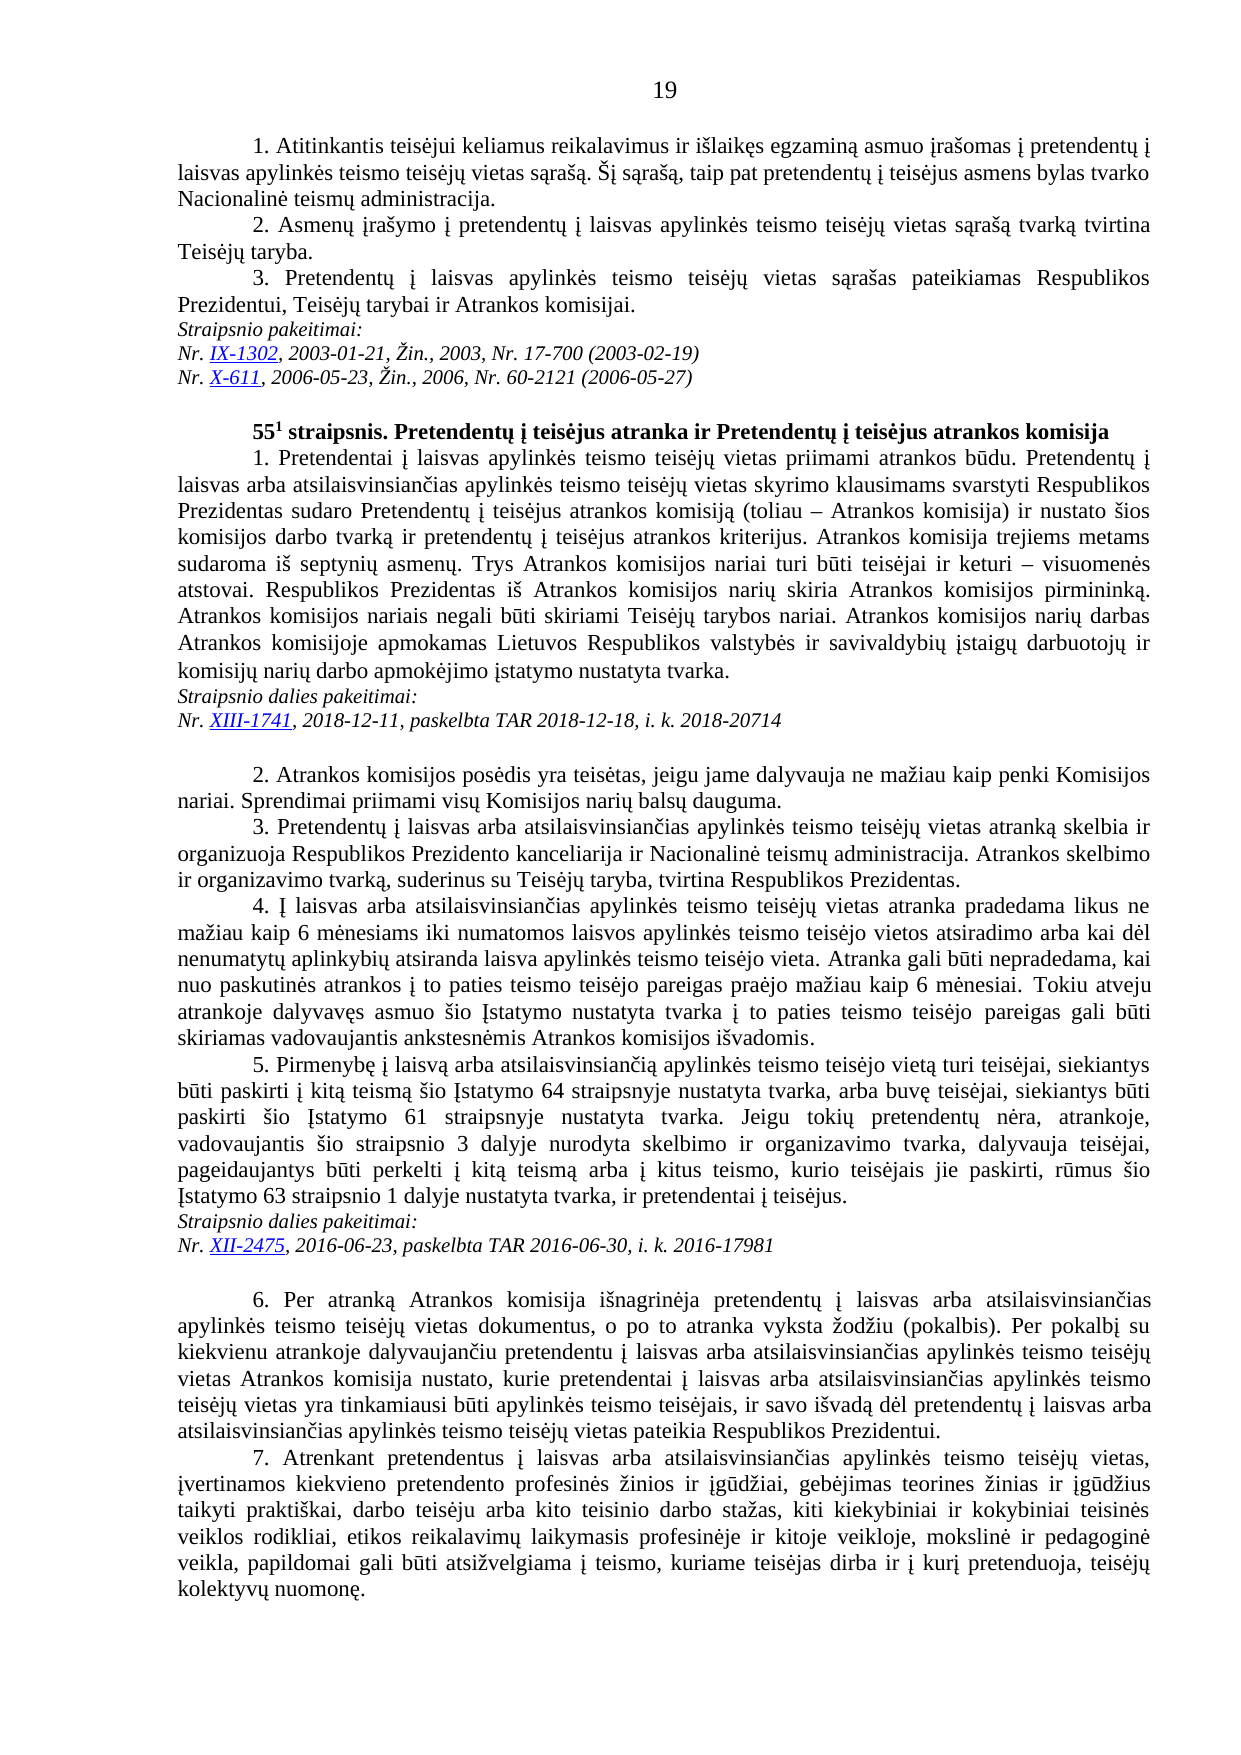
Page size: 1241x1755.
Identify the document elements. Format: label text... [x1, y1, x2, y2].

text Nr. IX-1302, 2003-01-21, Žin., 2003, Nr. 17-700 (2003-02-19) [177, 341, 1152, 365]
text 3. Pretendentų į laisvas apylinkės teismo teisėjų vietas sąrašas pateikiamas Respublikos Prezidentui, Teisėjų tarybai ir Atrankos komisijai. [177, 264, 1152, 317]
text 1. Pretendentai į laisvas apylinkės teismo teisėjų vietas priimami atrankos būdu. Pretendentų į laisvas arba atsilaisvinsiančias apylinkės teismo teisėjų vietas skyrimo klausimams svarstyti Respublikos Prezidentas sudaro Pretendentų į teisėjus atrankos komisiją (toliau – Atrankos komisija) ir nustato šios komisijos darbo tvarką ir pretendentų į teisėjus atrankos kriterijus. Atrankos komisija trejiems metams sudaroma iš septynių asmenų. Trys Atrankos komisijos nariai turi būti teisėjai ir keturi – visuomenės atstovai. Respublikos Prezidentas iš Atrankos komisijos narių skiria Atrankos komisijos pirmininką. Atrankos komisijos nariais negali būti skiriami Teisėjų tarybos nariai. Atrankos komisijos narių darbas Atrankos komisijoje apmokamas Lietuvos Respublikos valstybės ir savivaldybių įstaigų darbuotojų ir komisijų narių darbo apmokėjimo įstatymo nustatyta tvarka. [177, 444, 1152, 684]
text Straipsnio dalies pakeitimai: [177, 1209, 1152, 1233]
text 5. Pirmenybę į laisvą arba atsilaisvinsiančią apylinkės teismo teisėjo vietą turi teisėjai, siekiantys būti paskirti į kitą teismą šio Įstatymo 64 straipsnyje nustatyta tvarka, arba buvę teisėjai, siekiantys būti paskirti šio Įstatymo 61 straipsnyje nustatyta tvarka. Jeigu tokių pretendentų nėra, atrankoje, vadovaujantis šio straipsnio 3 dalyje nurodyta skelbimo ir organizavimo tvarka, dalyvauja teisėjai, pageidaujantys būti perkelti į kitą teismą arba į kitus teismo, kurio teisėjais jie paskirti, rūmus šio Įstatymo 63 straipsnio 1 dalyje nustatyta tvarka, ir pretendentai į teisėjus. [177, 1051, 1152, 1209]
text 2. Atrankos komisijos posėdis yra teisėtas, jeigu jame dalyvauja ne mažiau kaip penki Komisijos nariai. Sprendimai priimami visų Komisijos narių balsų dauguma. [177, 761, 1152, 813]
text Nr. XII-2475, 2016-06-23, paskelbta TAR 2016-06-30, i. k. 2016-17981 [177, 1233, 1152, 1257]
text 2. Asmenų įrašymo į pretendentų į laisvas apylinkės teismo teisėjų vietas sąrašą tvarką tvirtina Teisėjų taryba. [177, 212, 1152, 264]
text 4. Į laisvas arba atsilaisvinsiančias apylinkės teismo teisėjų vietas atranka pradedama likus ne mažiau kaip 6 mėnesiams iki numatomos laisvos apylinkės teismo teisėjo vietos atsiradimo arba kai dėl nenumatytų aplinkybių atsiranda laisva apylinkės teismo teisėjo vieta. Atranka gali būti nepradedama, kai nuo paskutinės atrankos į to paties teismo teisėjo pareigas praėjo mažiau kaip 6 mėnesiai. Tokiu atveju atrankoje dalyvavęs asmuo šio Įstatymo nustatyta tvarka į to paties teismo teisėjo pareigas gali būti skiriamas vadovaujantis ankstesnėmis Atrankos komisijos išvadomis. [177, 892, 1152, 1051]
text 7. Atrenkant pretendentus į laisvas arba atsilaisvinsiančias apylinkės teismo teisėjų vietas, įvertinamos kiekvieno pretendento profesinės žinios ir įgūdžiai, gebėjimas teorines žinias ir įgūdžius taikyti praktiškai, darbo teisėju arba kito teisinio darbo stažas, kiti kiekybiniai ir kokybiniai teisinės veiklos rodikliai, etikos reikalavimų laikymasis profesinėje ir kitoje veikloje, mokslinė ir pedagoginė veikla, papildomai gali būti atsižvelgiama į teismo, kuriame teisėjas dirba ir į kurį pretenduoja, teisėjų kolektyvų nuomonę. [177, 1444, 1152, 1602]
text 3. Pretendentų į laisvas arba atsilaisvinsiančias apylinkės teismo teisėjų vietas atranką skelbia ir organizuoja Respublikos Prezidento kanceliarija ir Nacionalinė teismų administracija. Atrankos skelbimo ir organizavimo tvarką, suderinus su Teisėjų taryba, tvirtina Respublikos Prezidentas. [177, 813, 1152, 892]
text Straipsnio dalies pakeitimai: [177, 684, 1152, 708]
text 1. Atitinkantis teisėjui keliamus reikalavimus ir išlaikęs egzaminą asmuo įrašomas į pretendentų į laisvas apylinkės teismo teisėjų vietas sąrašą. Šį sąrašą, taip pat pretendentų į teisėjus asmens bylas tvarko Nacionalinė teismų administracija. [177, 132, 1152, 212]
text Nr. XIII-1741, 2018-12-11, paskelbta TAR 2018-12-18, i. k. 2018-20714 [177, 708, 1152, 732]
text 6. Per atranką Atrankos komisija išnagrinėja pretendentų į laisvas arba atsilaisvinsiančias apylinkės teismo teisėjų vietas dokumentus, o po to atranka vyksta žodžiu (pokalbis). Per pokalbį su kiekvienu atrankoje dalyvaujančiu pretendentu į laisvas arba atsilaisvinsiančias apylinkės teismo teisėjų vietas Atrankos komisija nustato, kurie pretendentai į laisvas arba atsilaisvinsiančias apylinkės teismo teisėjų vietas yra tinkamiausi būti apylinkės teismo teisėjais, ir savo išvadą dėl pretendentų į laisvas arba atsilaisvinsiančias apylinkės teismo teisėjų vietas pateikia Respublikos Prezidentui. [177, 1286, 1152, 1444]
text Nr. X-611, 2006-05-23, Žin., 2006, Nr. 60-2121 (2006-05-27) [177, 365, 1152, 389]
text 551 straipsnis. Pretendentų į teisėjus atranka ir Pretendentų į teisėjus atrankos komisija [252, 418, 1152, 444]
text Straipsnio pakeitimai: [177, 317, 1152, 341]
